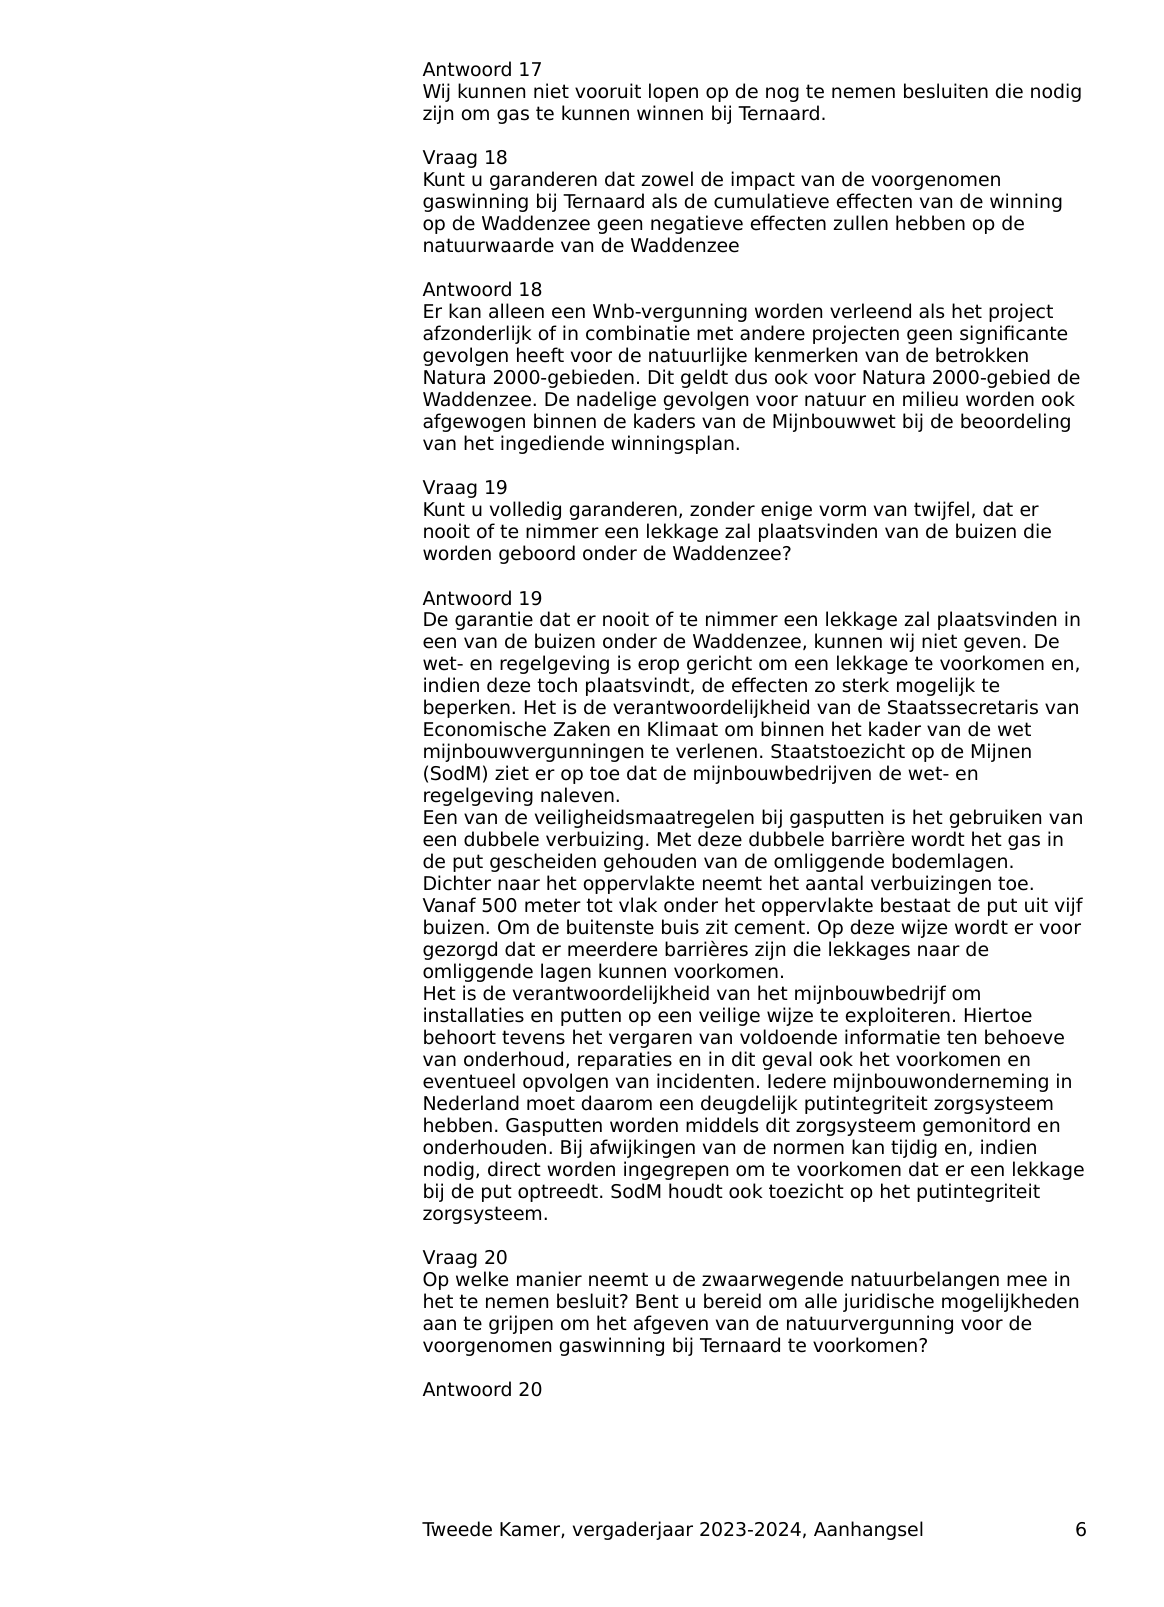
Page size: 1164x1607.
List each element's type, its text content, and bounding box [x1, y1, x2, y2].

text Een van de veiligheidsmaatregelen bij gasputten is het gebruiken van een dubbele verbuizing. Met deze dubbele barrière wordt het gas in de put gescheiden gehouden van de omliggende bodemlagen. Dichter naar het oppervlakte neemt het aantal verbuizingen toe. Vanaf 500 meter tot vlak onder het oppervlakte bestaat de put uit vijf buizen. Om de buitenste buis zit cement. Op deze wijze wordt er voor gezorgd dat er meerdere barrières zijn die lekkages naar de omliggende lagen kunnen voorkomen. [422, 807, 1087, 983]
text Kunt u garanderen dat zowel de impact van de voorgenomen gaswinning bij Ternaard als de cumulatieve effecten van de winning op de Waddenzee geen negatieve effecten zullen hebben op de natuurwaarde van de Waddenzee [422, 169, 1087, 257]
text Op welke manier neemt u de zwaarwegende natuurbelangen mee in het te nemen besluit? Bent u bereid om alle juridische mogelijkheden aan te grijpen om het afgeven van de natuurvergunning voor de voorgenomen gaswinning bij Ternaard te voorkomen? [422, 1269, 1087, 1357]
text Antwoord 17 [422, 59, 1087, 81]
text Vraag 18 [422, 147, 1087, 169]
text Vraag 20 [422, 1247, 1087, 1269]
text Wij kunnen niet vooruit lopen op de nog te nemen besluiten die nodig zijn om gas te kunnen winnen bij Ternaard. [422, 81, 1087, 125]
text Antwoord 19 [422, 587, 1087, 609]
text De garantie dat er nooit of te nimmer een lekkage zal plaatsvinden in een van de buizen onder de Waddenzee, kunnen wij niet geven. De wet- en regelgeving is erop gericht om een lekkage te voorkomen en, indien deze toch plaatsvindt, de effecten zo sterk mogelijk te beperken. Het is de verantwoordelijkheid van de Staatssecretaris van Economische Zaken en Klimaat om binnen het kader van de wet mijnbouwvergunningen te verlenen. Staatstoezicht op de Mijnen (SodM) ziet er op toe dat de mijnbouwbedrijven de wet- en regelgeving naleven. [422, 609, 1087, 807]
text Vraag 19 [422, 477, 1087, 499]
text Antwoord 20 [422, 1379, 1087, 1401]
text Antwoord 18 [422, 279, 1087, 301]
text Kunt u volledig garanderen, zonder enige vorm van twijfel, dat er nooit of te nimmer een lekkage zal plaatsvinden van de buizen die worden geboord onder de Waddenzee? [422, 499, 1087, 565]
text Het is de verantwoordelijkheid van het mijnbouwbedrijf om installaties en putten op een veilige wijze te exploiteren. Hiertoe behoort tevens het vergaren van voldoende informatie ten behoeve van onderhoud, reparaties en in dit geval ook het voorkomen en eventueel opvolgen van incidenten. Iedere mijnbouwonderneming in Nederland moet daarom een deugdelijk putintegriteit zorgsysteem hebben. Gasputten worden middels dit zorgsysteem gemonitord en onderhouden. Bij afwijkingen van de normen kan tijdig en, indien nodig, direct worden ingegrepen om te voorkomen dat er een lekkage bij de put optreedt. SodM houdt ook toezicht op het putintegriteit zorgsysteem. [422, 983, 1087, 1225]
text Er kan alleen een Wnb-vergunning worden verleend als het project afzonderlijk of in combinatie met andere projecten geen significante gevolgen heeft voor de natuurlijke kenmerken van de betrokken Natura 2000-gebieden. Dit geldt dus ook voor Natura 2000-gebied de Waddenzee. De nadelige gevolgen voor natuur en milieu worden ook afgewogen binnen de kaders van de Mijnbouwwet bij de beoordeling van het ingediende winningsplan. [422, 301, 1087, 455]
